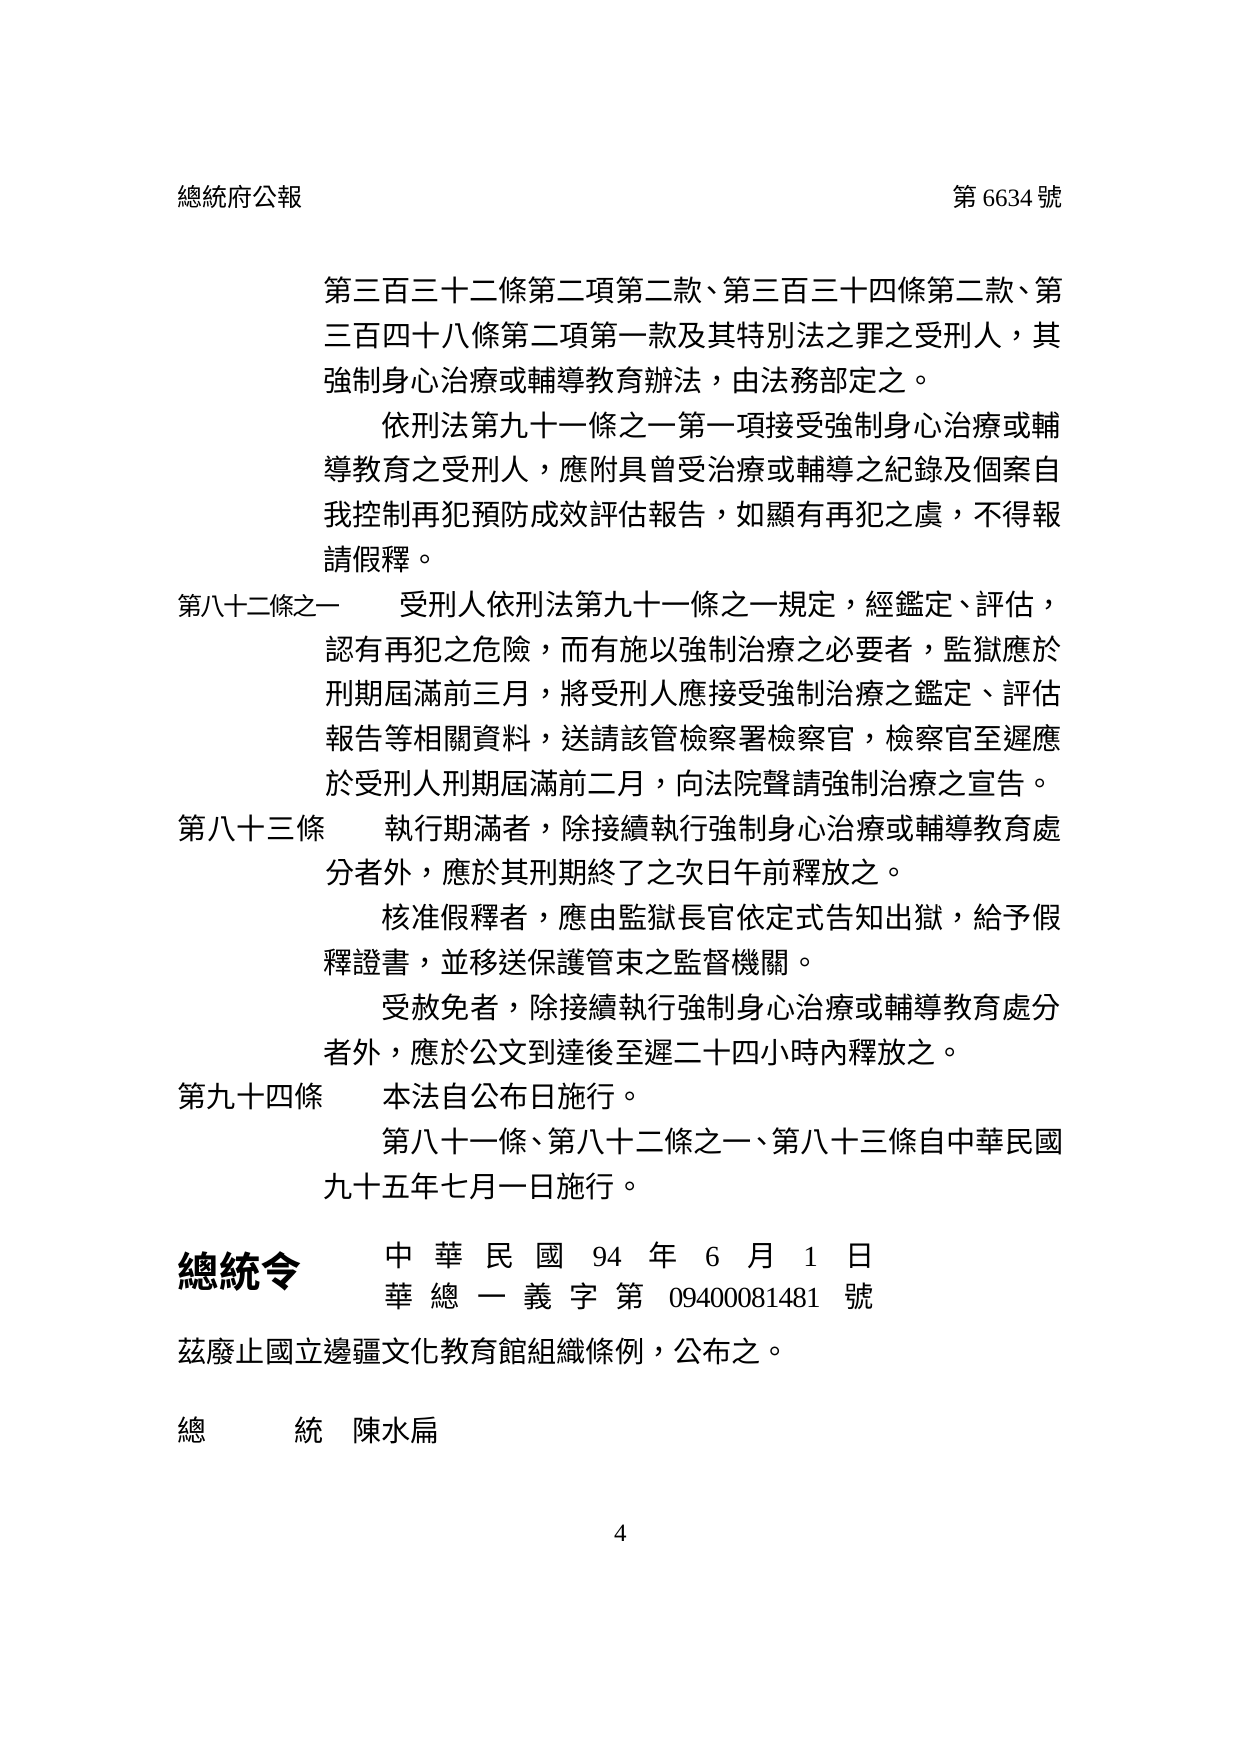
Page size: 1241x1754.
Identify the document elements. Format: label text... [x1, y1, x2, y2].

text 核准假釋者，應由監獄長官依定式告知出獄，給予假釋證書，並移送保護管束之監督機關。 [323, 893, 1063, 982]
text 第八十一條、第八十二條之一、第八十三條自中華民國九十五年七月一日施行。 [323, 1117, 1063, 1206]
text 茲廢止國立邊疆文化教育館組織條例，公布之。 [177, 1328, 1063, 1372]
text 第九十四條 本法自公布日施行。 [177, 1072, 1063, 1117]
text 第八十三條 執行期滿者，除接續執行強制身心治療或輔導教育處分者外，應於其刑期終了之次日午前釋放之。 [177, 803, 1063, 893]
text 犯刑法第二百二十一條至第二百二十七條、第二百二十八條、第二百二十九條、第二百三十條、第二百三十四條、第三百三十二條第二項第二款、第三百三十四條第二款、第三百四十八條第二項第一款及其特別法之罪之受刑人，其強制身心治療或輔導教育辦法，由法務部定之。 [323, 266, 1063, 400]
text 受赦免者，除接續執行強制身心治療或輔導教育處分者外，應於公文到達後至遲二十四小時內釋放之。 [323, 982, 1063, 1072]
text 依刑法第九十一條之一第一項接受強制身心治療或輔導教育之受刑人，應附具曾受治療或輔導之紀錄及個案自我控制再犯預防成效評估報告，如顯有再犯之虞，不得報請假釋。 [323, 400, 1063, 579]
table_header 總統令 [174, 1221, 381, 1328]
text 第八十二條之一 受刑人依刑法第九十一條之一規定，經鑑定、評估，認有再犯之危險，而有施以強制治療之必要者，監獄應於刑期屆滿前三月，將受刑人應接受強制治療之鑑定、評估報告等相關資料，送請該管檢察署檢察官，檢察官至遲應於受刑人刑期屆滿前二月，向法院聲請強制治療之宣告。 [177, 579, 1063, 803]
table_header 中華民國94年6月1日 華總一義字第09400081481號 [381, 1221, 877, 1328]
text 總 統 陳水扁 [177, 1417, 1005, 1448]
